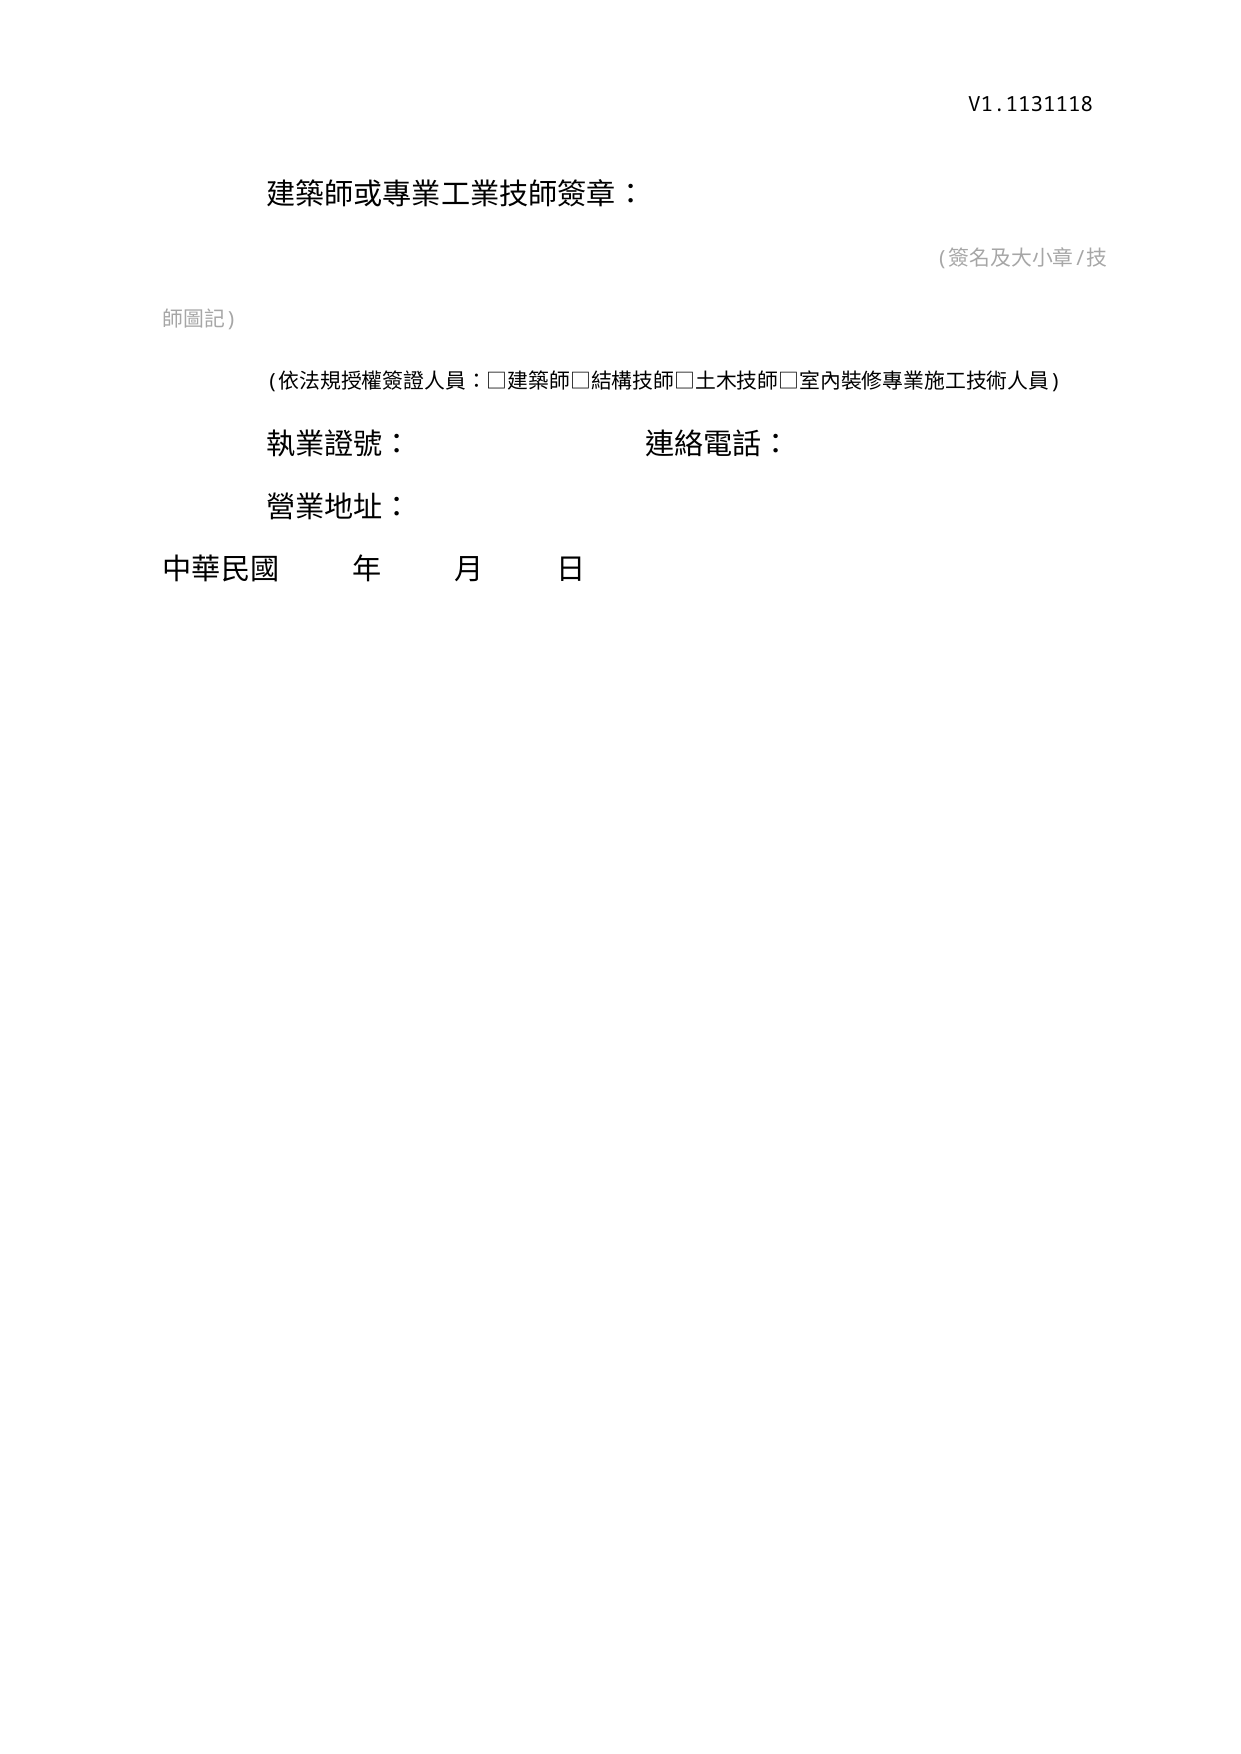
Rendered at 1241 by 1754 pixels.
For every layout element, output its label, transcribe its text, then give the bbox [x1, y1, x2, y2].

text 中華民國 年 月 日 [162, 525, 1107, 588]
text 營業地址： [162, 463, 1107, 525]
text (依法規授權簽證人員：□建築師□結構技師□土木技師□室內裝修專業施工技術人員) [162, 338, 1107, 400]
text (簽名及大小章/技師圖記) [162, 213, 1107, 338]
text 建築師或專業工業技師簽章： [162, 150, 1107, 213]
text 執業證號： 連絡電話： [162, 400, 1107, 463]
